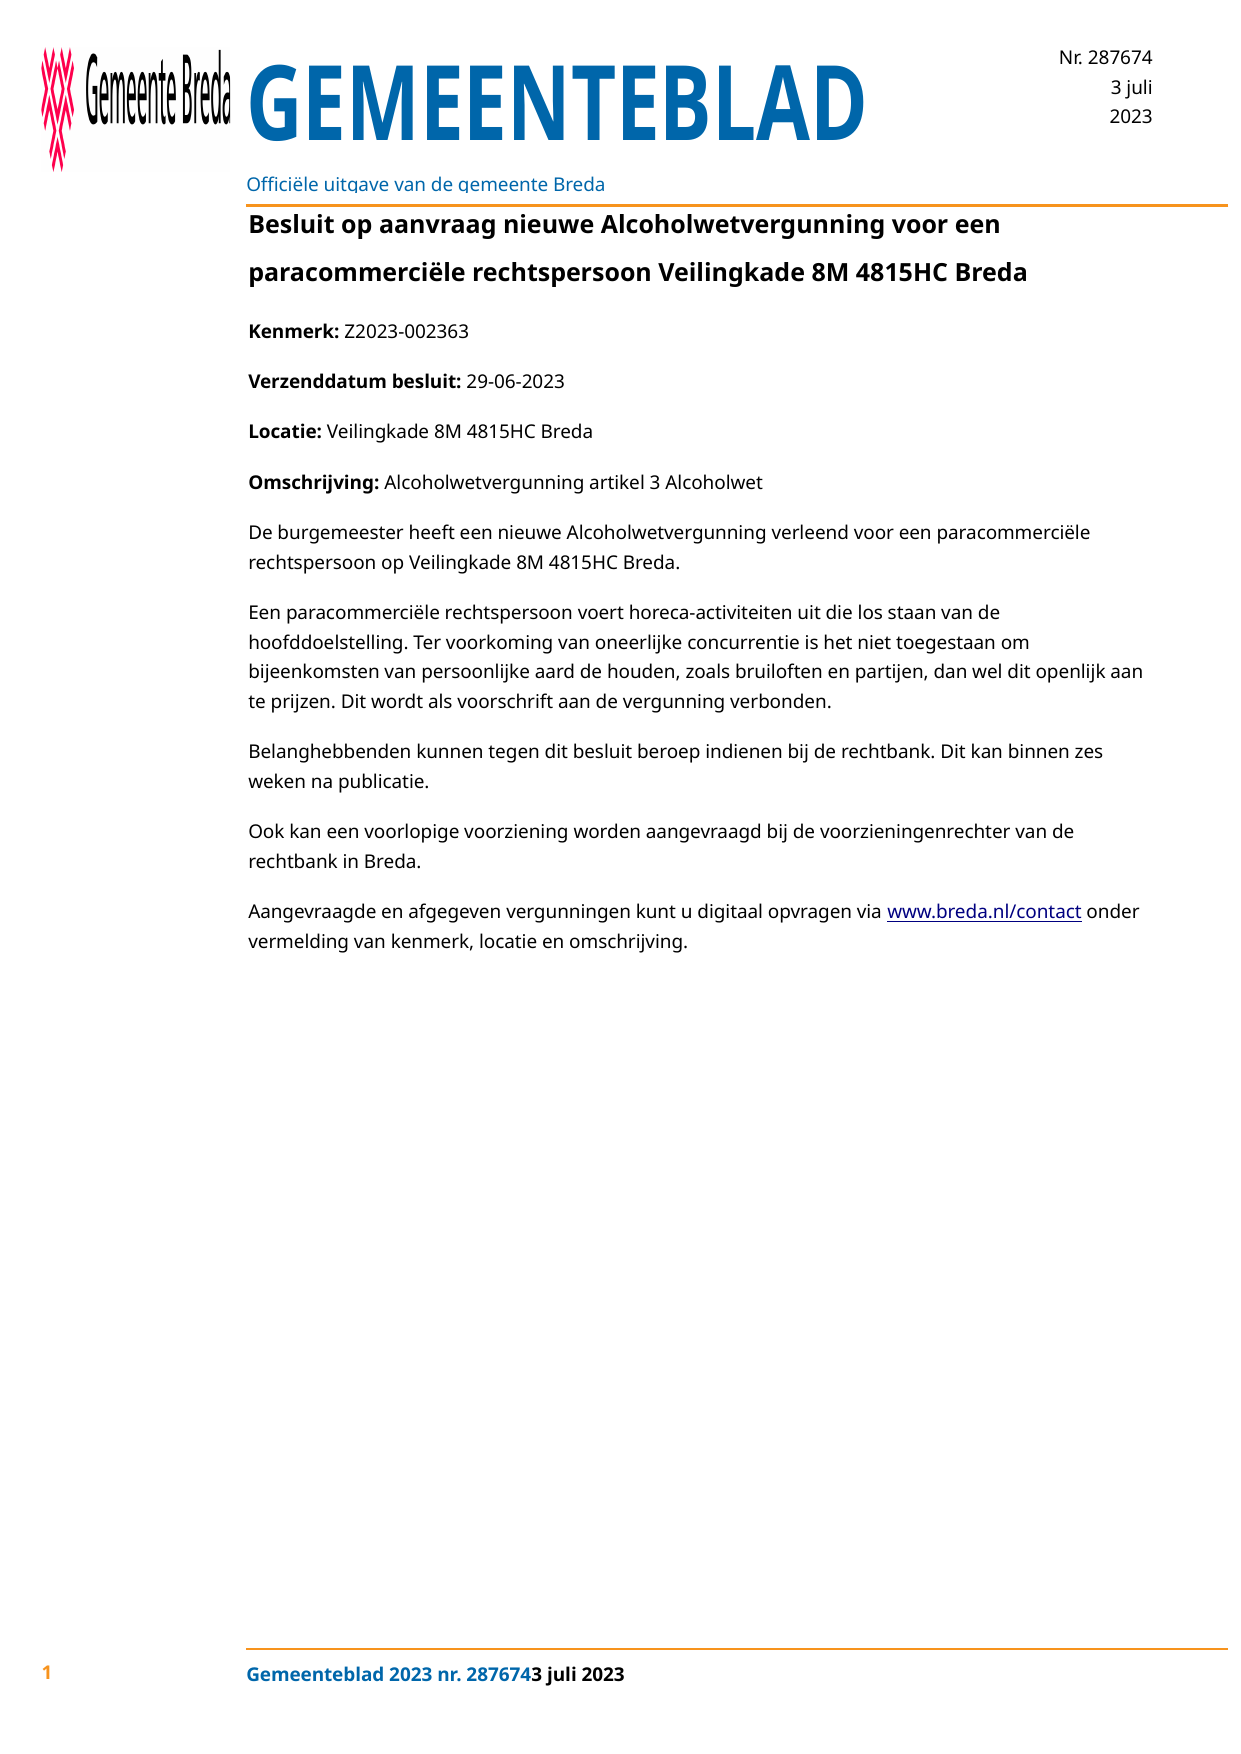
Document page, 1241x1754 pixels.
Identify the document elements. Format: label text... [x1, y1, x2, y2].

text Aangevraagde en afgegeven vergunningen kunt u digitaal opvragen via www.breda.nl/contact onder vermelding van kenmerk, locatie en omschrijving. [248, 899, 1152, 954]
text Verzenddatum besluit: 29-06-2023 [248, 368, 1152, 394]
text Besluit op aanvraag nieuwe Alcoholwetvergunning voor een paracommerciële rechtspersoon Veilingkade 8M 4815HC Breda [248, 207, 1152, 288]
text Kenmerk: Z2023-002363 [248, 318, 1152, 344]
text Ook kan een voorlopige voorziening worden aangevraagd bij de voorzieningenrechter van de rechtbank in Breda. [248, 819, 1152, 874]
text Belanghebbenden kunnen tegen dit besluit beroep indienen bij de rechtbank. Dit kan binnen zes weken na publicatie. [248, 739, 1152, 794]
text Een paracommerciële rechtspersoon voert horeca-activiteiten uit die los staan van de hoofddoelstelling. Ter voorkoming van oneerlijke concurrentie is het niet toegestaan om bijeenkomsten van persoonlijke aard de houden, zoals bruiloften en partijen, dan wel dit openlijk aan te prijzen. Dit wordt als voorschrift aan de vergunning verbonden. [248, 599, 1152, 714]
text Locatie: Veilingkade 8M 4815HC Breda [248, 419, 1152, 444]
text Omschrijving: Alcoholwetvergunning artikel 3 Alcoholwet [248, 469, 1152, 495]
text De burgemeester heeft een nieuwe Alcoholwetvergunning verleend voor een paracommerciële rechtspersoon op Veilingkade 8M 4815HC Breda. [248, 519, 1152, 575]
picture [41, 47, 231, 172]
